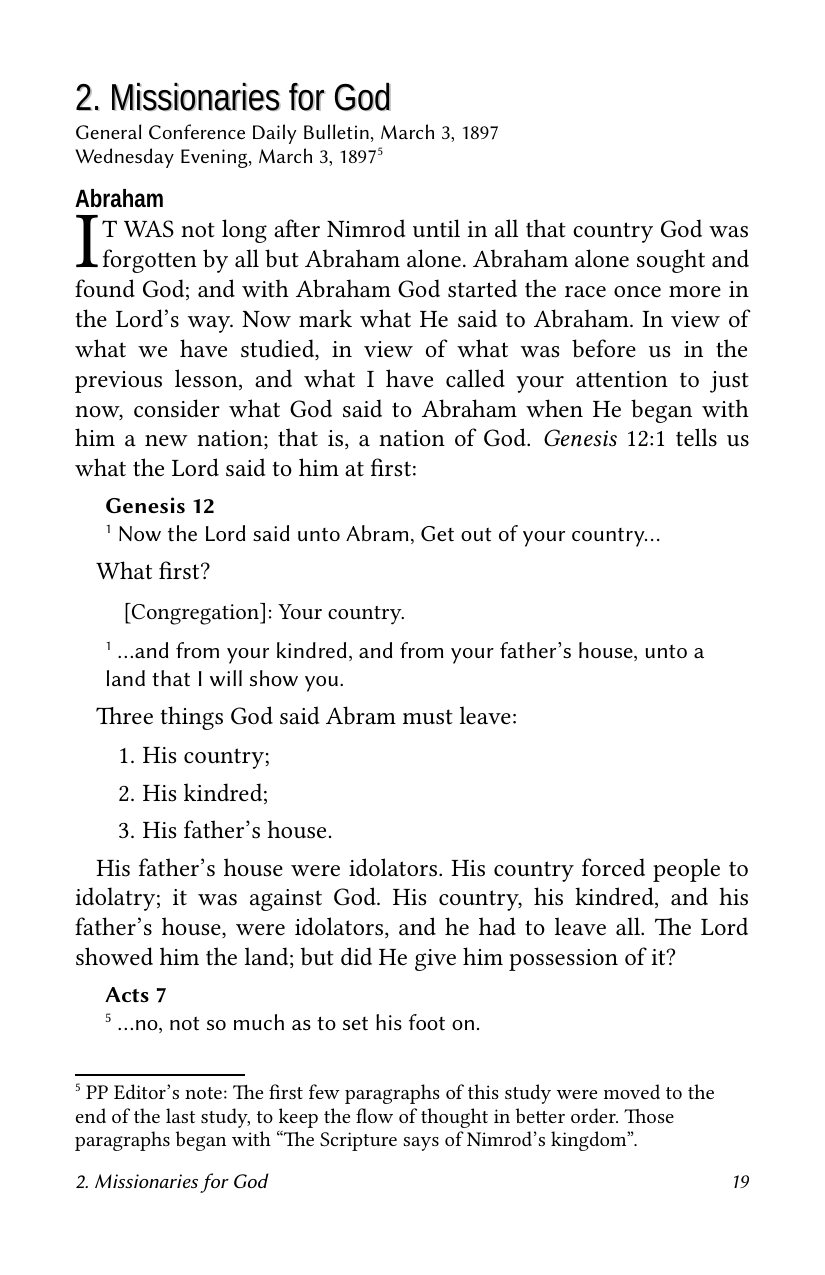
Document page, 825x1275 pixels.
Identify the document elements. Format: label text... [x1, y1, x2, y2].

text PP Editor’s note: The first few paragraphs of this study were moved to the end of the last study, to keep the flow of thought in better order. Those paragraphs began with “The Scripture says of Nimrod’s kingdom”. [75, 1081, 750, 1152]
subtitle Abraham [75, 183, 750, 212]
text Three things God said Abram must leave: [75, 702, 750, 731]
text General Conference Daily Bulletin, March 3, 1897 [75, 121, 750, 145]
list His father’s house. [135, 816, 750, 844]
text What first? [75, 557, 750, 586]
text IT WAS not long after Nimrod until in all that country God was forgotten by all but Abraham alone. Abraham alone sought and found God; and with Abraham God started the race once more in the Lord’s way. Now mark what He said to Abraham. In view of what we have studied, in view of what was before us in the previous lesson, and what I have called your attention to just now, consider what God said to Abraham when He began with him a new nation; that is, a nation of God. Genesis 12:1 tells us what the Lord said to him at first: [75, 215, 750, 483]
text 5 ...no, not so much as to set his foot on. [105, 1010, 720, 1036]
text Genesis 12 [105, 493, 750, 519]
text 1 ...and from your kindred, and from your father’s house, unto a land that I will show you. [105, 638, 720, 692]
list His kindred; [135, 778, 750, 807]
text Wednesday Evening, March 3, 1897 [75, 145, 750, 168]
text Acts 7 [105, 982, 750, 1008]
title Missionaries for God [75, 75, 750, 118]
list His country; [135, 741, 750, 769]
text [Congregation]: Your country. [105, 599, 720, 625]
text His father’s house were idolators. His country forced people to idolatry; it was against God. His country, his kindred, and his father’s house, were idolators, and he had to leave all. The Lord showed him the land; but did He give him possession of it? [75, 853, 750, 972]
text 1 Now the Lord said unto Abram, Get out of your country... [105, 521, 720, 547]
